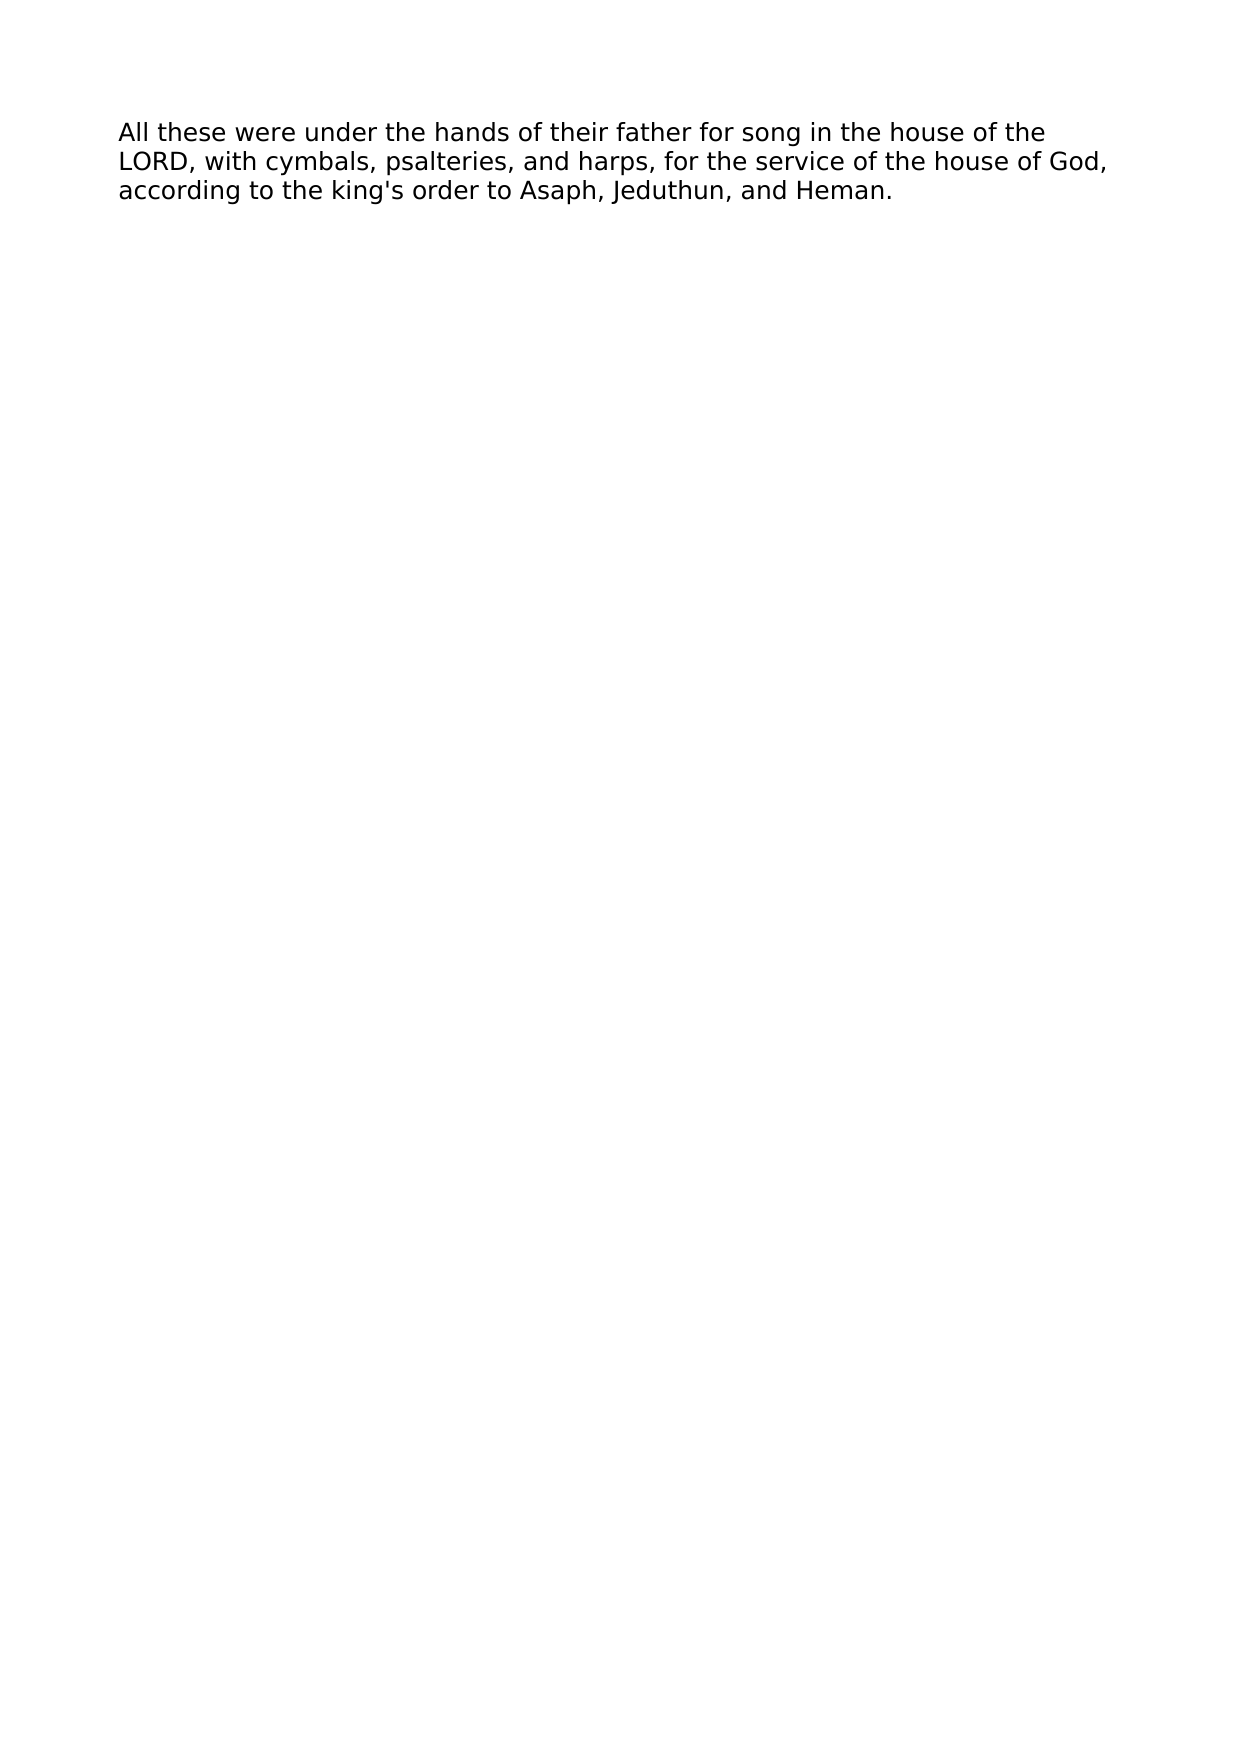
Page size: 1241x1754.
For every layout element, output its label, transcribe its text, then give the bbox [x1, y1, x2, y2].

text All these were under the hands of their father for song in the house of the LORD, with cymbals, psalteries, and harps, for the service of the house of God, according to the king's order to Asaph, Jeduthun, and Heman. [118, 118, 1122, 206]
